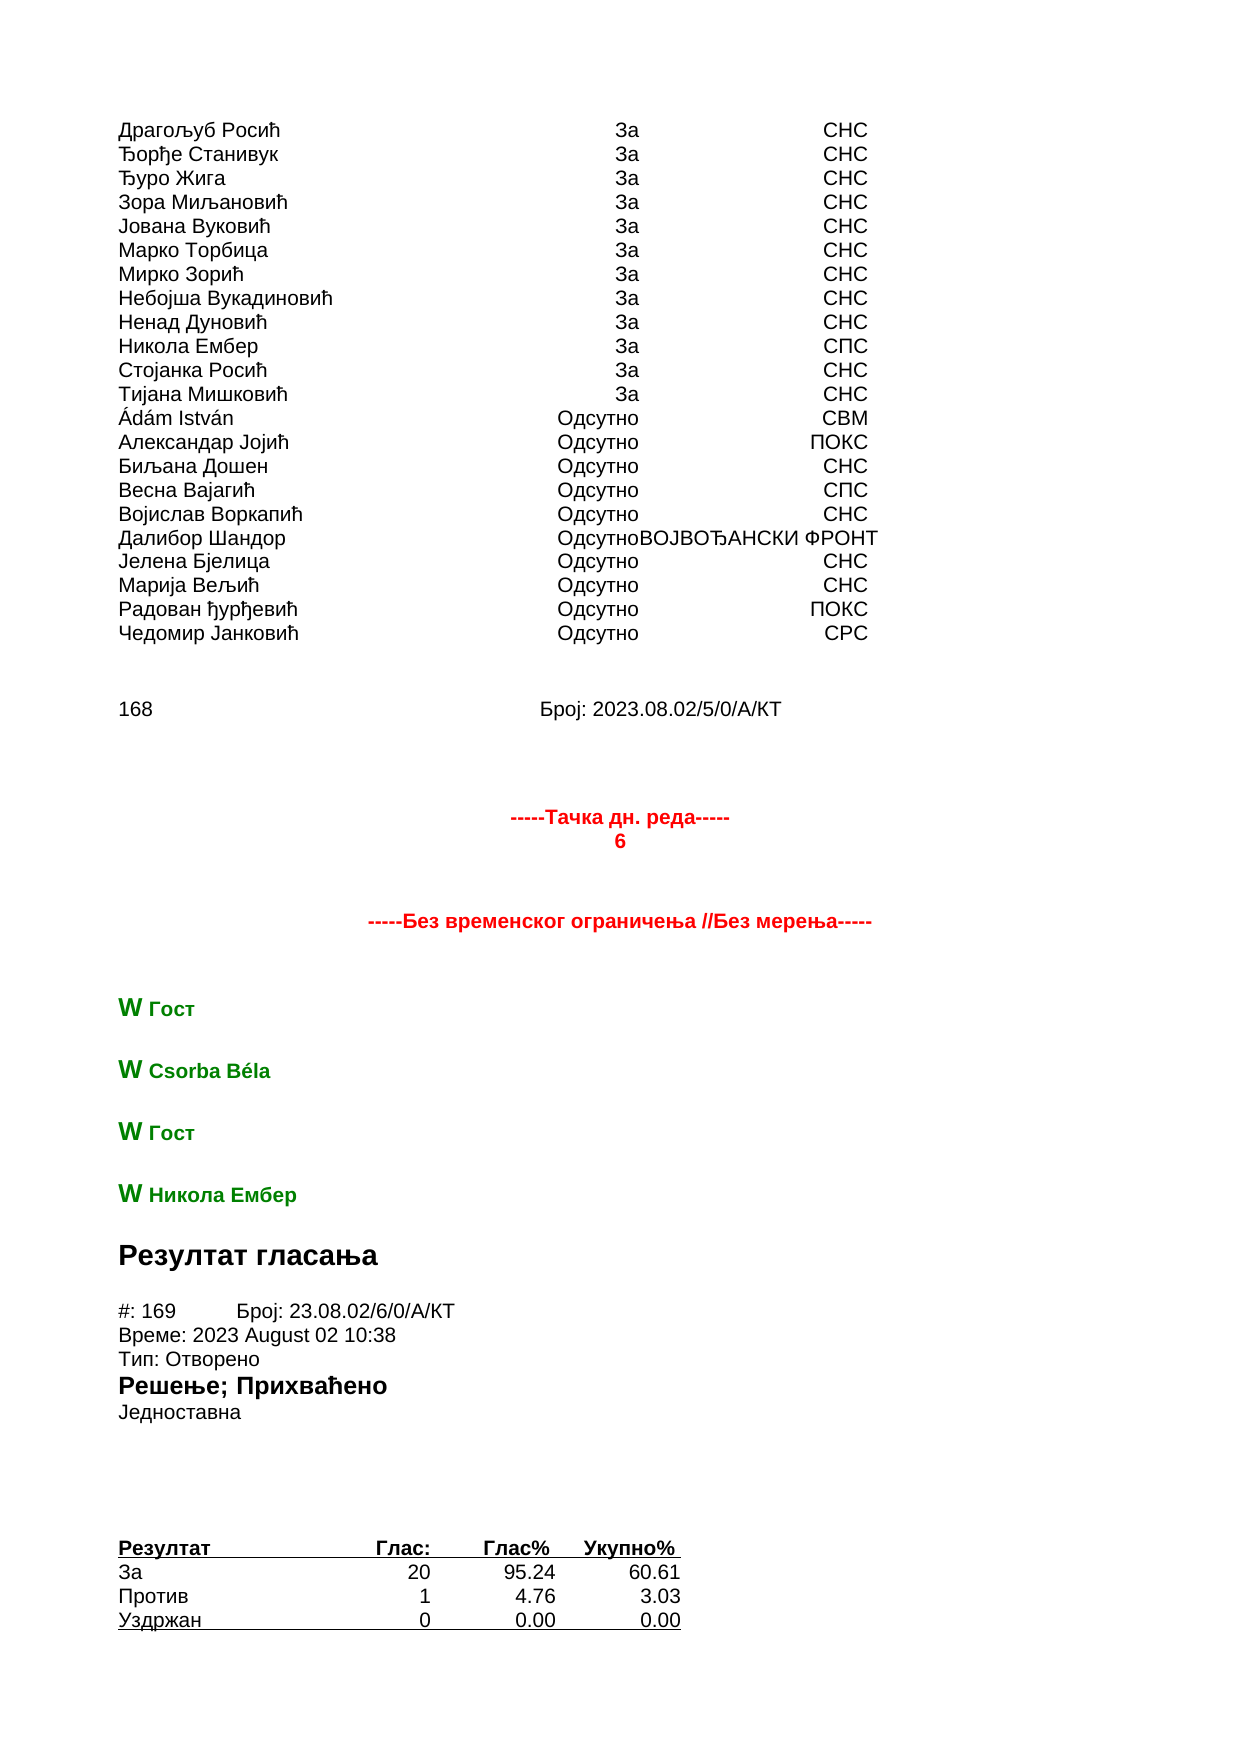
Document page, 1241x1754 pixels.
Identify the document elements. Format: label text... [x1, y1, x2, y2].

text Јована Вуковић За СНС [118, 214, 1122, 238]
text Јелена Бјелица Одсутно СНС [118, 549, 1122, 573]
text Марија Вељић Одсутно СНС [118, 573, 1122, 597]
text W Csorba Béla [118, 1051, 1122, 1085]
text Ненад Дуновић За СНС [118, 310, 1122, 334]
text #: 169 Број: 23.08.02/6/0/A/КТ [118, 1299, 1122, 1323]
text За 20 95.24 60.61 [118, 1560, 1122, 1584]
text W Никола Ембер [118, 1175, 1122, 1209]
text Мирко Зорић За СНС [118, 262, 1122, 286]
text Драгољуб Росић За СНС [118, 118, 1122, 142]
text Једноставна [118, 1400, 1122, 1424]
text Марко Торбица За СНС [118, 238, 1122, 262]
text Ђуро Жига За СНС [118, 166, 1122, 190]
text Радован ђурђевић Одсутно ПОКС [118, 597, 1122, 621]
text W Гост [118, 1113, 1122, 1147]
text W Гост [118, 989, 1122, 1023]
text Далибор Шандор Одсутно ВОЈВОЂАНСКИ ФРОНТ [118, 525, 1122, 549]
text Небојша Вукадиновић За СНС [118, 286, 1122, 310]
text Александар Јојић Одсутно ПОКС [118, 429, 1122, 453]
text Чедомир Јанковић Одсутно СРС [118, 621, 1122, 645]
text Време: 2023 August 02 10:38 [118, 1323, 1122, 1347]
text Ádám István Одсутно СВМ [118, 406, 1122, 429]
text Резултат гласања [118, 1237, 1122, 1271]
text 6 [118, 829, 1122, 853]
text Ђорђе Станивук За СНС [118, 142, 1122, 166]
text Војислав Воркапић Одсутно СНС [118, 501, 1122, 525]
text Стојанка Росић За СНС [118, 358, 1122, 382]
text -----Без временског ограничења //Без мерења----- [118, 909, 1122, 933]
text Зора Миљановић За СНС [118, 190, 1122, 214]
text -----Тачка дн. реда----- [118, 805, 1122, 829]
text Весна Вајагић Одсутно СПС [118, 477, 1122, 501]
text Никола Ембер За СПС [118, 334, 1122, 358]
text Тијана Мишковић За СНС [118, 382, 1122, 406]
text Уздржан 0 0.00 0.00 [118, 1608, 1122, 1632]
text Тип: Отворено [118, 1347, 1122, 1371]
text Биљана Дошен Одсутно СНС [118, 453, 1122, 477]
text Против 1 4.76 3.03 [118, 1584, 1122, 1608]
text Резултат Глас: Глас% Укупно% [118, 1536, 1122, 1560]
text 168 Број: 2023.08.02/5/0/A/КТ [118, 697, 1122, 721]
text Решење; Прихваћено [118, 1371, 1122, 1400]
